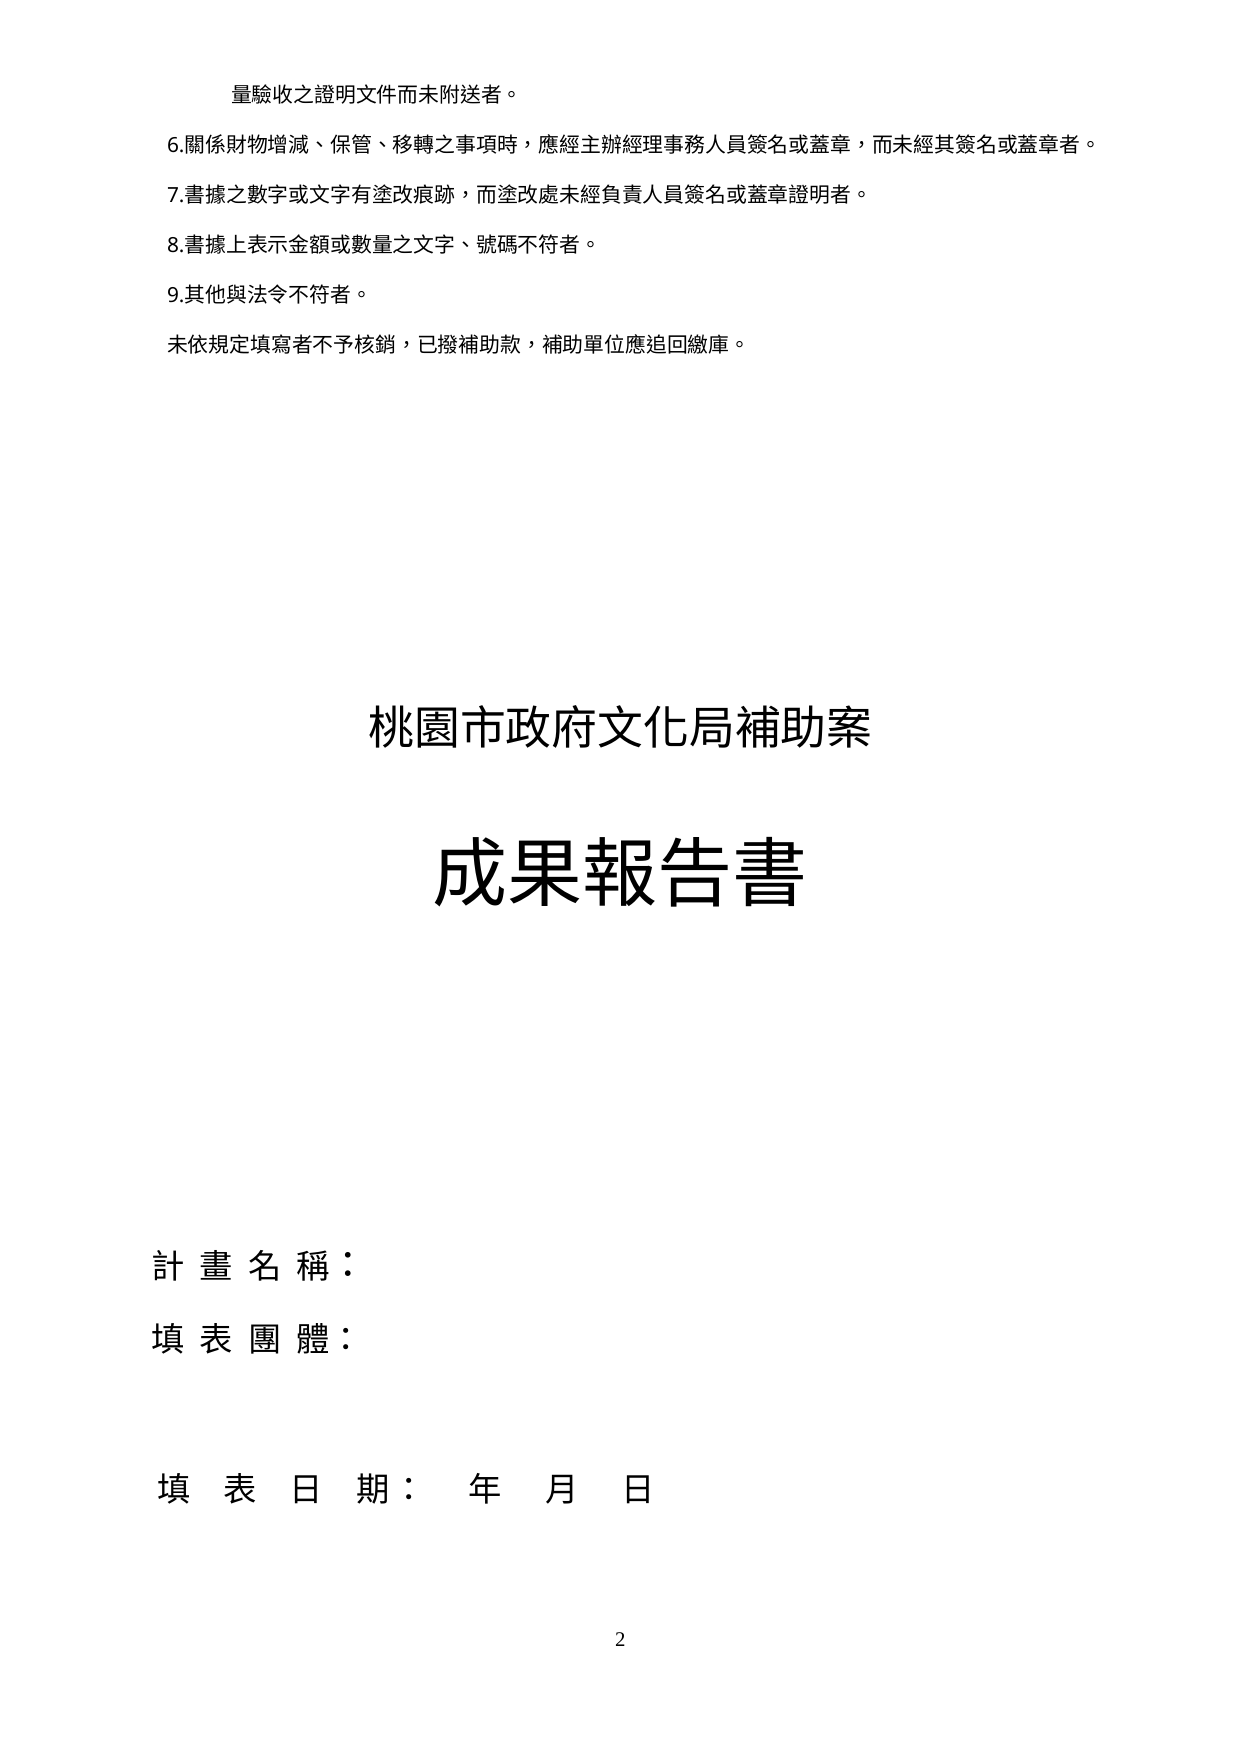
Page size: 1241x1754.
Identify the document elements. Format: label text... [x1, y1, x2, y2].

text 計 畫 名 稱： [118, 1224, 1122, 1299]
text 7.書據之數字或文字有塗改痕跡，而塗改處未經負責人員簽名或蓋章證明者。 [118, 174, 1122, 212]
text 量驗收之證明文件而未附送者。 [118, 74, 1122, 112]
text 填 表 日 期： 年 月 日 [118, 1449, 1122, 1524]
text 6.關係財物增減、保管、移轉之事項時，應經主辦經理事務人員簽名或蓋章，而未經其簽名或蓋章者。 [118, 124, 1122, 162]
text 填 表 團 體： [118, 1299, 1122, 1374]
text 9.其他與法令不符者。 [118, 274, 1122, 312]
text 成果報告書 [118, 812, 1122, 924]
text 8.書據上表示金額或數量之文字、號碼不符者。 [118, 224, 1122, 262]
text 桃園市政府文化局補助案 [118, 687, 1122, 762]
text 未依規定填寫者不予核銷，已撥補助款，補助單位應追回繳庫。 [118, 324, 1122, 362]
